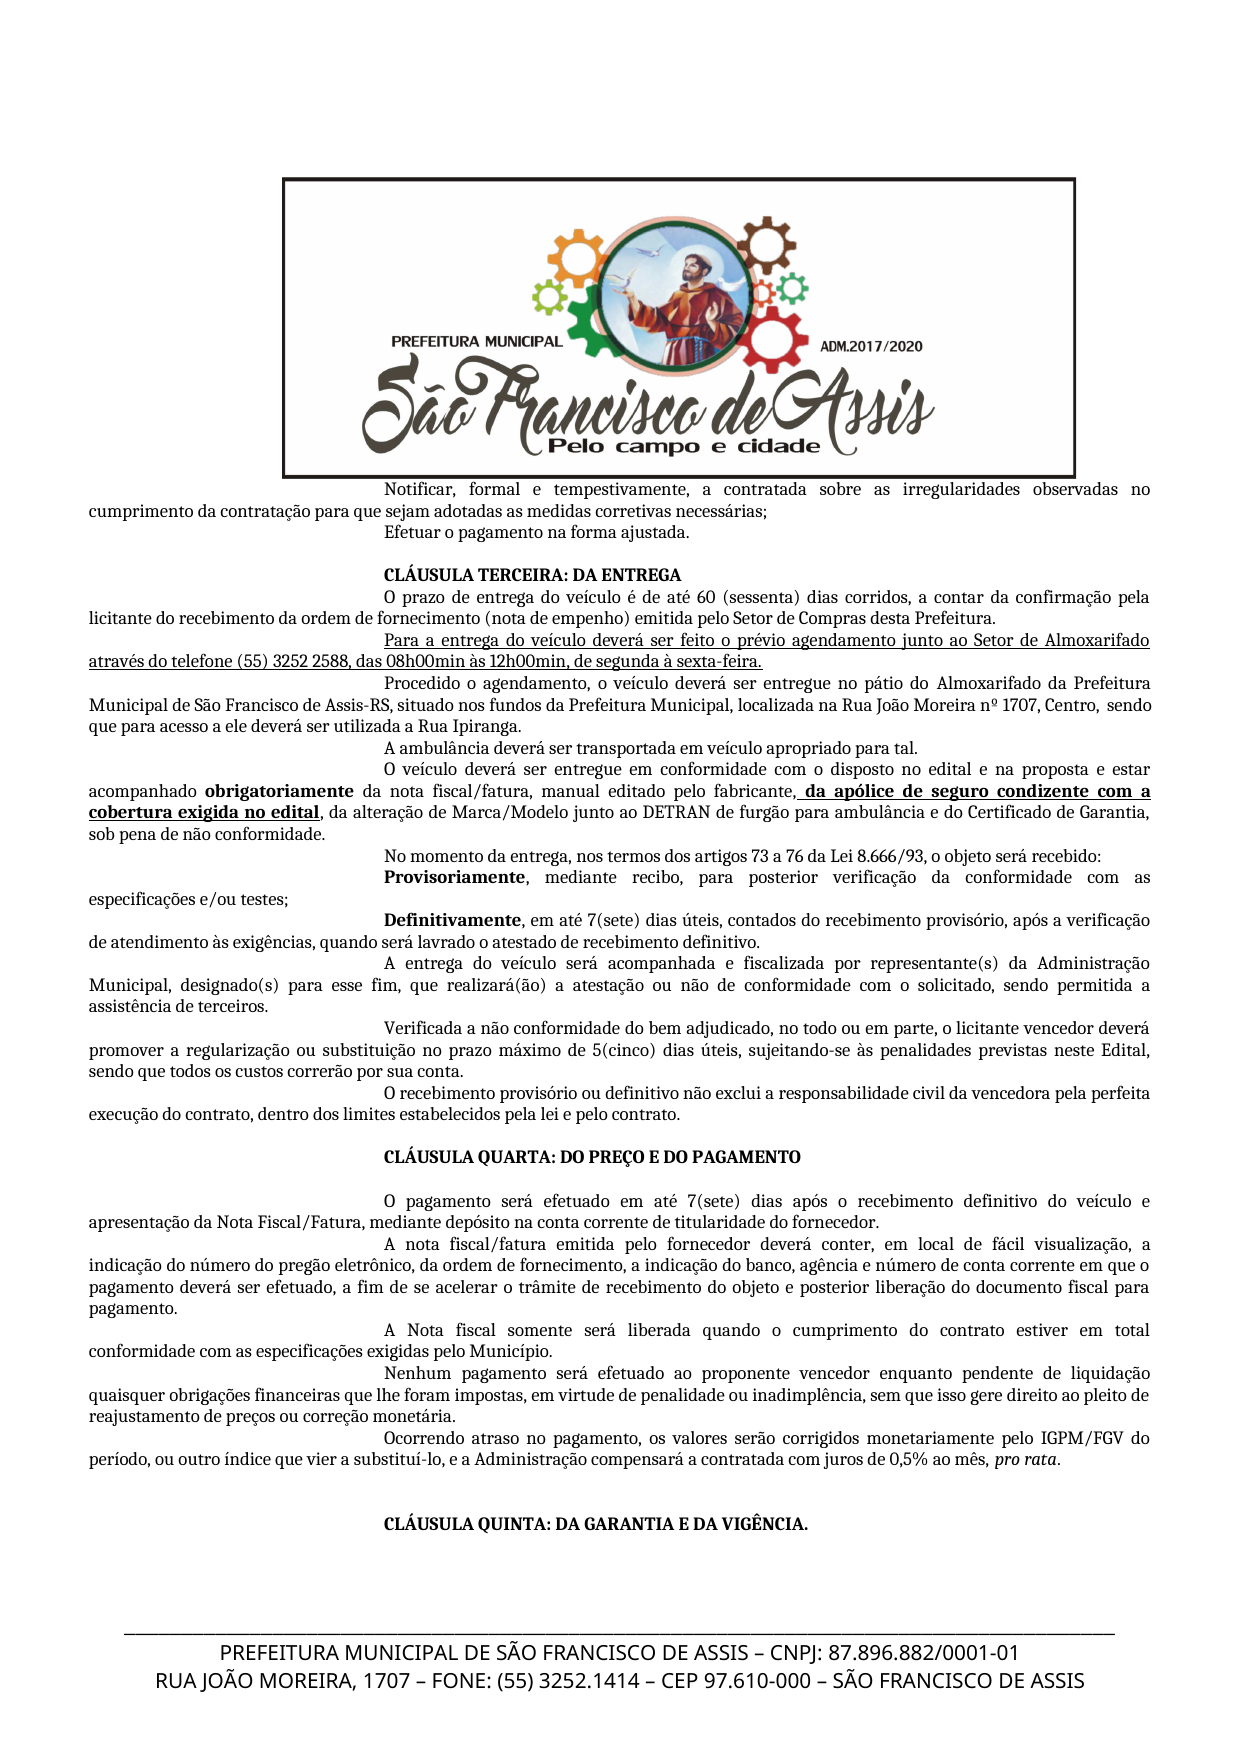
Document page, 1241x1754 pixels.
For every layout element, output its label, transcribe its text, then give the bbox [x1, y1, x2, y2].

text Nenhum pagamento será efetuado ao proponente vencedor enquanto pendente de liquidação quaisquer obrigações financeiras que lhe foram impostas, em virtude de penalidade ou inadimplência, sem que isso gere direito ao pleito de reajustamento de preços ou correção monetária. [89, 1363, 1152, 1427]
text A nota fiscal/fatura emitida pelo fornecedor deverá conter, em local de fácil visualização, a indicação do número do pregão eletrônico, da ordem de fornecimento, a indicação do banco, agência e número de conta corrente em que o pagamento deverá ser efetuado, a fim de se acelerar o trâmite de recebimento do objeto e posterior liberação do documento fiscal para pagamento. [89, 1233, 1152, 1319]
text O veículo deverá ser entregue em conformidade com o disposto no edital e na proposta e estar acompanhado obrigatoriamente da nota fiscal/fatura, manual editado pelo fabricante, da apólice de seguro condizente com a cobertura exigida no edital, da alteração de Marca/Modelo junto ao DETRAN de furgão para ambulância e do Certificado de Garantia, sob pena de não conformidade. [89, 759, 1152, 845]
text Efetuar o pagamento na forma ajustada. [89, 522, 1152, 543]
text O recebimento provisório ou definitivo não exclui a responsabilidade civil da vencedora pela perfeita execução do contrato, dentro dos limites estabelecidos pela lei e pelo contrato. [89, 1082, 1152, 1125]
text Notificar, formal e tempestivamente, a contratada sobre as irregularidades observadas no cumprimento da contratação para que sejam adotadas as medidas corretivas necessárias; [89, 478, 1152, 522]
text CLÁUSULA QUINTA: DA GARANTIA E DA VIGÊNCIA. [89, 1513, 1152, 1535]
text Procedido o agendamento, o veículo deverá ser entregue no pátio do Almoxarifado da Prefeitura Municipal de São Francisco de Assis-RS, situado nos fundos da Prefeitura Municipal, localizada na Rua João Moreira nº 1707, Centro, sendo que para acesso a ele deverá ser utilizada a Rua Ipiranga. [89, 673, 1152, 737]
text No momento da entrega, nos termos dos artigos 73 a 76 da Lei 8.666/93, o objeto será recebido: [89, 845, 1152, 867]
text Definitivamente, em até 7(sete) dias úteis, contados do recebimento provisório, após a verificação de atendimento às exigências, quando será lavrado o atestado de recebimento definitivo. [89, 910, 1152, 953]
text A entrega do veículo será acompanhada e fiscalizada por representante(s) da Administração Municipal, designado(s) para esse fim, que realizará(ão) a atestação ou não de conformidade com o solicitado, sendo permitida a assistência de terceiros. [89, 953, 1152, 1018]
text Verificada a não conformidade do bem adjudicado, no todo ou em parte, o licitante vencedor deverá promover a regularização ou substituição no prazo máximo de 5(cinco) dias úteis, sujeitando-se às penalidades previstas neste Edital, sendo que todos os custos correrão por sua conta. [89, 1018, 1152, 1082]
text CLÁUSULA QUARTA: DO PREÇO E DO PAGAMENTO [89, 1147, 1152, 1168]
text Ocorrendo atraso no pagamento, os valores serão corrigidos monetariamente pelo IGPM/FGV do período, ou outro índice que vier a substituí-lo, e a Administração compensará a contratada com juros de 0,5% ao mês, pro rata. [89, 1427, 1152, 1470]
text O prazo de entrega do veículo é de até 60 (sessenta) dias corridos, a contar da confirmação pela licitante do recebimento da ordem de fornecimento (nota de empenho) emitida pelo Setor de Compras desta Prefeitura. [89, 586, 1152, 629]
text CLÁUSULA TERCEIRA: DA ENTREGA [89, 565, 1152, 586]
text Provisoriamente, mediante recibo, para posterior verificação da conformidade com as especificações e/ou testes; [89, 867, 1152, 910]
text Para a entrega do veículo deverá ser feito o prévio agendamento junto ao Setor de Almoxarifado através do telefone (55) 3252 2588, das 08h00min às 12h00min, de segunda à sexta-feira. [89, 629, 1152, 673]
text O pagamento será efetuado em até 7(sete) dias após o recebimento definitivo do veículo e apresentação da Nota Fiscal/Fatura, mediante depósito na conta corrente de titularidade do fornecedor. [89, 1190, 1152, 1233]
text A ambulância deverá ser transportada em veículo apropriado para tal. [89, 737, 1152, 759]
text A Nota fiscal somente será liberada quando o cumprimento do contrato estiver em total conformidade com as especificações exigidas pelo Município. [89, 1319, 1152, 1363]
